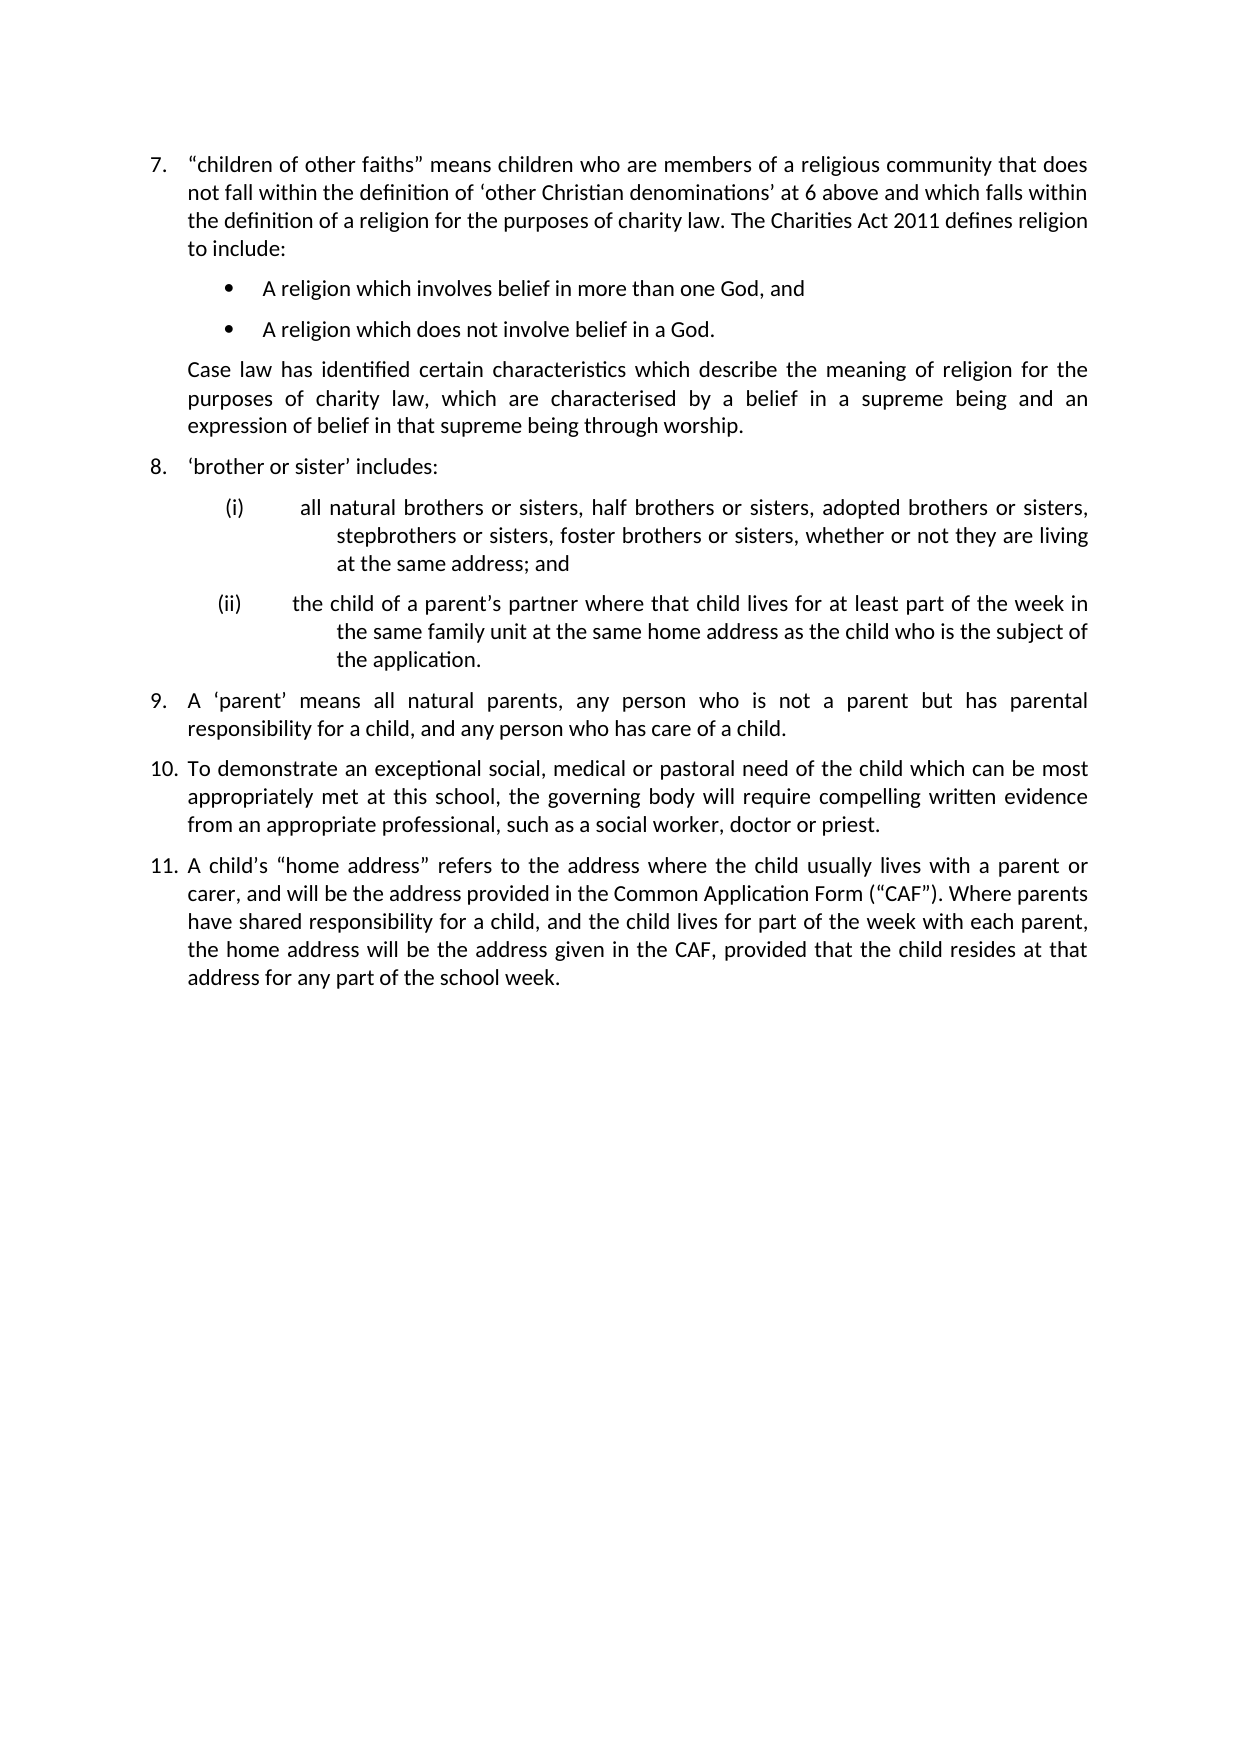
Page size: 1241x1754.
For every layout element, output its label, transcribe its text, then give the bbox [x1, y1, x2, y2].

list all natural brothers or sisters, half brothers or sisters, adopted brothers or sisters, stepbrothers or sisters, foster brothers or sisters, whether or not they are living at the same address; and [225, 493, 1090, 577]
text Case law has identified certain characteristics which describe the meaning of religion for the purposes of charity law, which are characterised by a belief in a supreme being and an expression of belief in that supreme being through worship. [187, 356, 1090, 440]
list ‘brother or sister’ includes: [150, 452, 1090, 480]
list A child’s “home address” refers to the address where the child usually lives with a parent or carer, and will be the address provided in the Common Application Form (“CAF”). Where parents have shared responsibility for a child, and the child lives for part of the week with each parent, the home address will be the address given in the CAF, provided that the child resides at that address for any part of the school week. [150, 851, 1090, 991]
list A ‘parent’ means all natural parents, any person who is not a parent but has parental responsibility for a child, and any person who has care of a child. [150, 686, 1090, 742]
list A religion which does not involve belief in a God. [225, 315, 1090, 343]
list A religion which involves belief in more than one God, and [225, 274, 1090, 303]
list To demonstrate an exceptional social, medical or pastoral need of the child which can be most appropriately met at this school, the governing body will require compelling written evidence from an appropriate professional, such as a social worker, doctor or priest. [150, 754, 1090, 838]
list the child of a parent’s partner where that child lives for at least part of the week in the same family unit at the same home address as the child who is the subject of the application. [217, 589, 1090, 673]
list “children of other faiths” means children who are members of a religious community that does not fall within the definition of ‘other Christian denominations’ at 6 above and which falls within the definition of a religion for the purposes of charity law. The Charities Act 2011 defines religion to include: [150, 150, 1090, 262]
